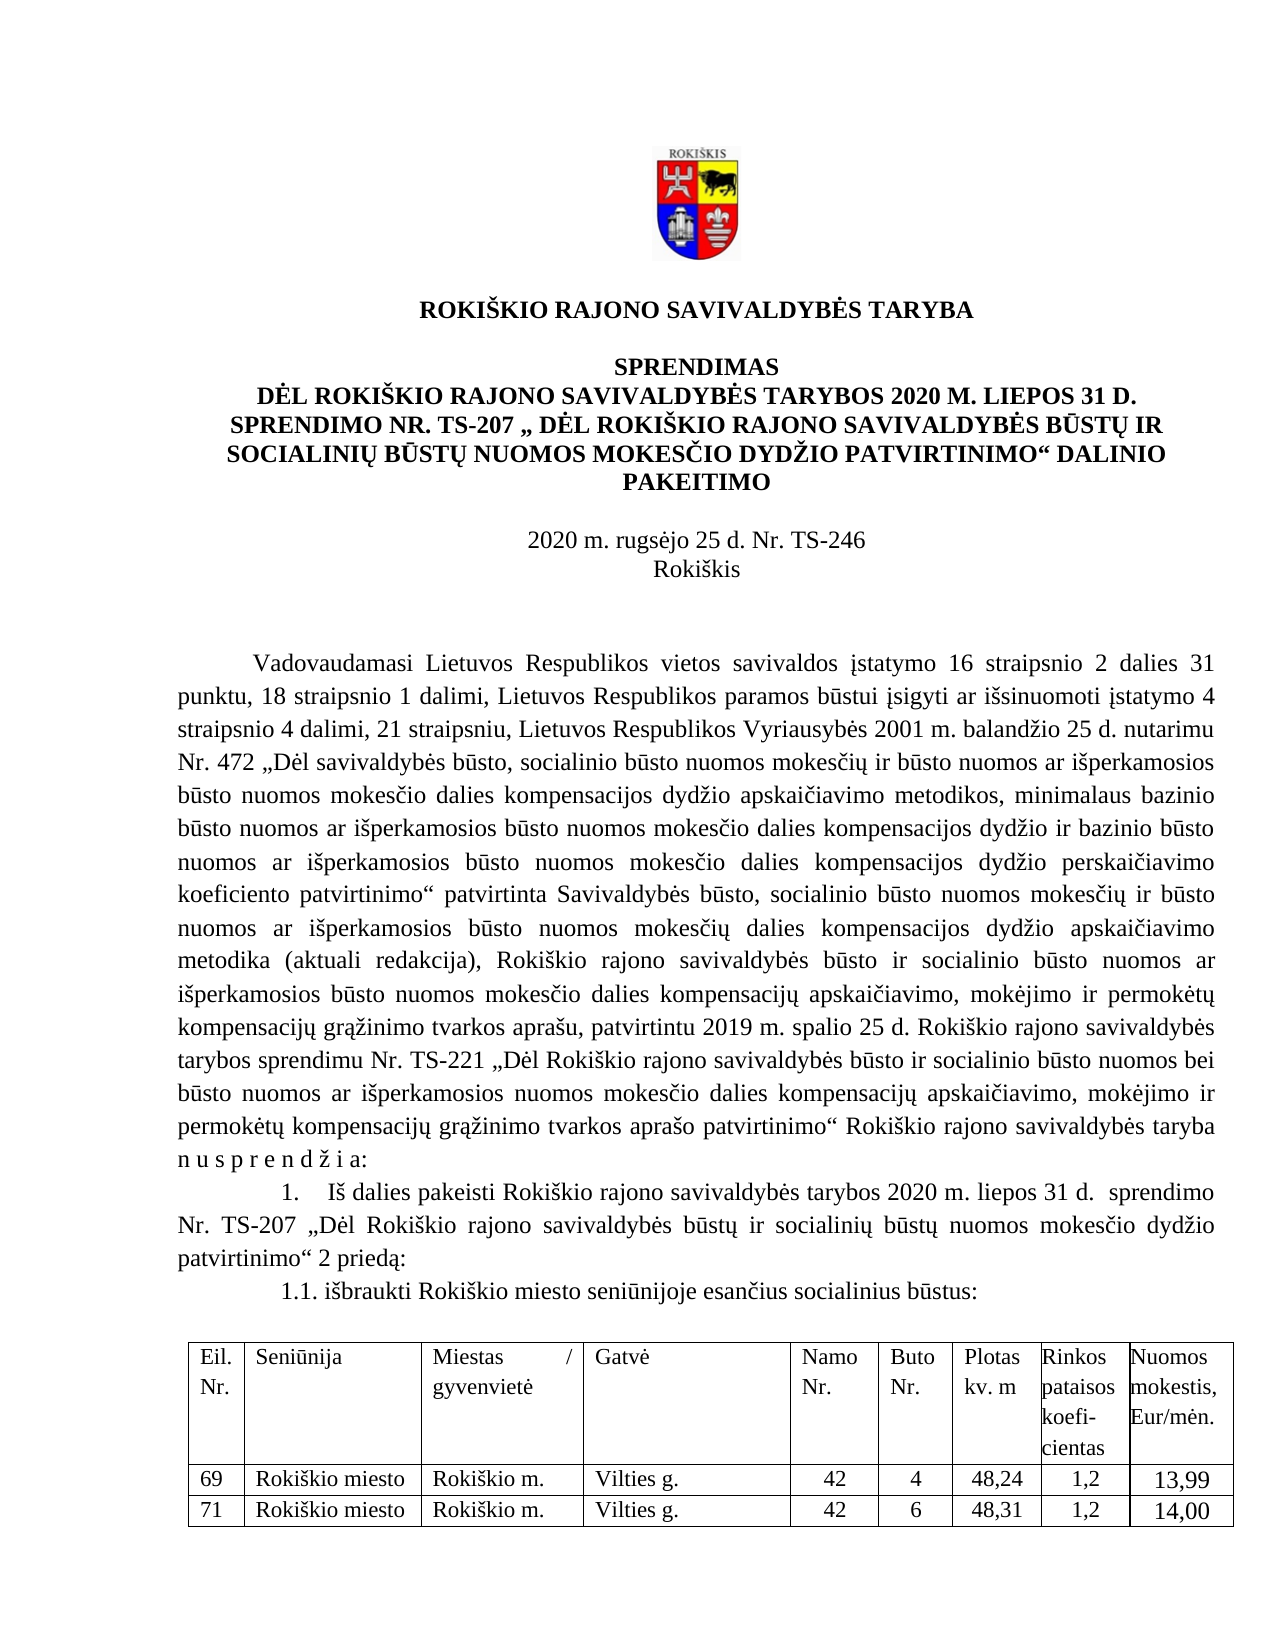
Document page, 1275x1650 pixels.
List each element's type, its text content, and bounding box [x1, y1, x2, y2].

text 1.1. išbraukti Rokiškio miesto seniūnijoje esančius socialinius būstus: [280, 1276, 1216, 1304]
table_cell Vilties g. [584, 1496, 790, 1526]
table_cell 1,2 [1042, 1496, 1129, 1526]
text 2020 m. rugsėjo 25 d. Nr. TS-246 [177, 525, 1216, 554]
table_cell 69 [189, 1465, 244, 1495]
table_header Namo Nr. [791, 1343, 878, 1464]
table_cell Rokiškio m. [422, 1496, 583, 1526]
text Vadovaudamasi Lietuvos Respublikos vietos savivaldos įstatymo 16 straipsnio 2 dalies 31 punktu, 18 straipsnio 1 dalimi, Lietuvos Respublikos paramos būstui įsigyti ar išsinuomoti įstatymo 4 straipsnio 4 dalimi, 21 straipsniu, Lietuvos Respublikos Vyriausybės 2001 m. balandžio 25 d. nutarimu Nr. 472 „Dėl savivaldybės būsto, socialinio būsto nuomos mokesčių ir būsto nuomos ar išperkamosios būsto nuomos mokesčio dalies kompensacijos dydžio apskaičiavimo metodikos, minimalaus bazinio būsto nuomos ar išperkamosios būsto nuomos mokesčio dalies kompensacijos dydžio ir bazinio būsto nuomos ar išperkamosios būsto nuomos mokesčio dalies kompensacijos dydžio perskaičiavimo koeficiento patvirtinimo“ patvirtinta Savivaldybės būsto, socialinio būsto nuomos mokesčių ir būsto nuomos ar išperkamosios būsto nuomos mokesčių dalies kompensacijos dydžio apskaičiavimo metodika (aktuali redakcija), Rokiškio rajono savivaldybės būsto ir socialinio būsto nuomos ar išperkamosios būsto nuomos mokesčio dalies kompensacijų apskaičiavimo, mokėjimo ir permokėtų kompensacijų grąžinimo tvarkos aprašu, patvirtintu 2019 m. spalio 25 d. Rokiškio rajono savivaldybės tarybos sprendimu Nr. TS-221 „Dėl Rokiškio rajono savivaldybės būsto ir socialinio būsto nuomos bei būsto nuomos ar išperkamosios nuomos mokesčio dalies kompensacijų apskaičiavimo, mokėjimo ir permokėtų kompensacijų grąžinimo tvarkos aprašo patvirtinimo“ Rokiškio rajono savivaldybės taryba n u s p r e n d ž i a: [177, 648, 1216, 1172]
table_cell 4 [879, 1465, 952, 1495]
text 1. Iš dalies pakeisti Rokiškio rajono savivaldybės tarybos 2020 m. liepos 31 d. sprendimo Nr. TS-207 „Dėl Rokiškio rajono savivaldybės būstų ir socialinių būstų nuomos mokesčio dydžio patvirtinimo“ 2 priedą: [177, 1177, 1216, 1272]
table_cell Rokiškio miesto [245, 1496, 421, 1526]
text DĖL ROKIŠKIO RAJONO SAVIVALDYBĖS TARYBOS 2020 M. LIEPOS 31 D. SPRENDIMO NR. TS-207 „ DĖL ROKIŠKIO RAJONO SAVIVALDYBĖS BŪSTŲ IR SOCIALINIŲ BŪSTŲ NUOMOS MOKESČIO DYDŽIO PATVIRTINIMO“ DALINIO PAKEITIMO [177, 381, 1216, 496]
table_header Buto Nr. [879, 1343, 952, 1464]
table_cell 14,00 [1131, 1496, 1233, 1526]
table_cell 6 [879, 1496, 952, 1526]
table_header Seniūnija [245, 1343, 421, 1464]
table_header Plotas kv. m [953, 1343, 1041, 1464]
table_cell Rokiškio m. [422, 1465, 583, 1495]
table_cell 13,99 [1131, 1465, 1233, 1495]
table_cell 42 [791, 1465, 878, 1495]
table_header Nuomos mokestis, Eur/mėn. [1131, 1343, 1233, 1464]
table_header Miestas / gyvenvietė [422, 1343, 583, 1464]
table_header Eil. Nr. [189, 1343, 244, 1464]
text Rokiškis [177, 554, 1216, 582]
table_cell Rokiškio miesto [245, 1465, 421, 1495]
table_header Gatvė [584, 1343, 790, 1464]
table_header Rinkos pataisos koefi-cientas [1042, 1343, 1129, 1464]
table_cell 48,31 [953, 1496, 1041, 1526]
text SPRENDIMAS [177, 352, 1216, 381]
table_cell 42 [791, 1496, 878, 1526]
table_cell 48,24 [953, 1465, 1041, 1495]
table_cell 1,2 [1042, 1465, 1129, 1495]
table_cell 71 [189, 1496, 244, 1526]
text ROKIŠKIO RAJONO SAVIVALDYBĖS TARYBA [177, 295, 1216, 324]
table_cell Vilties g. [584, 1465, 790, 1495]
